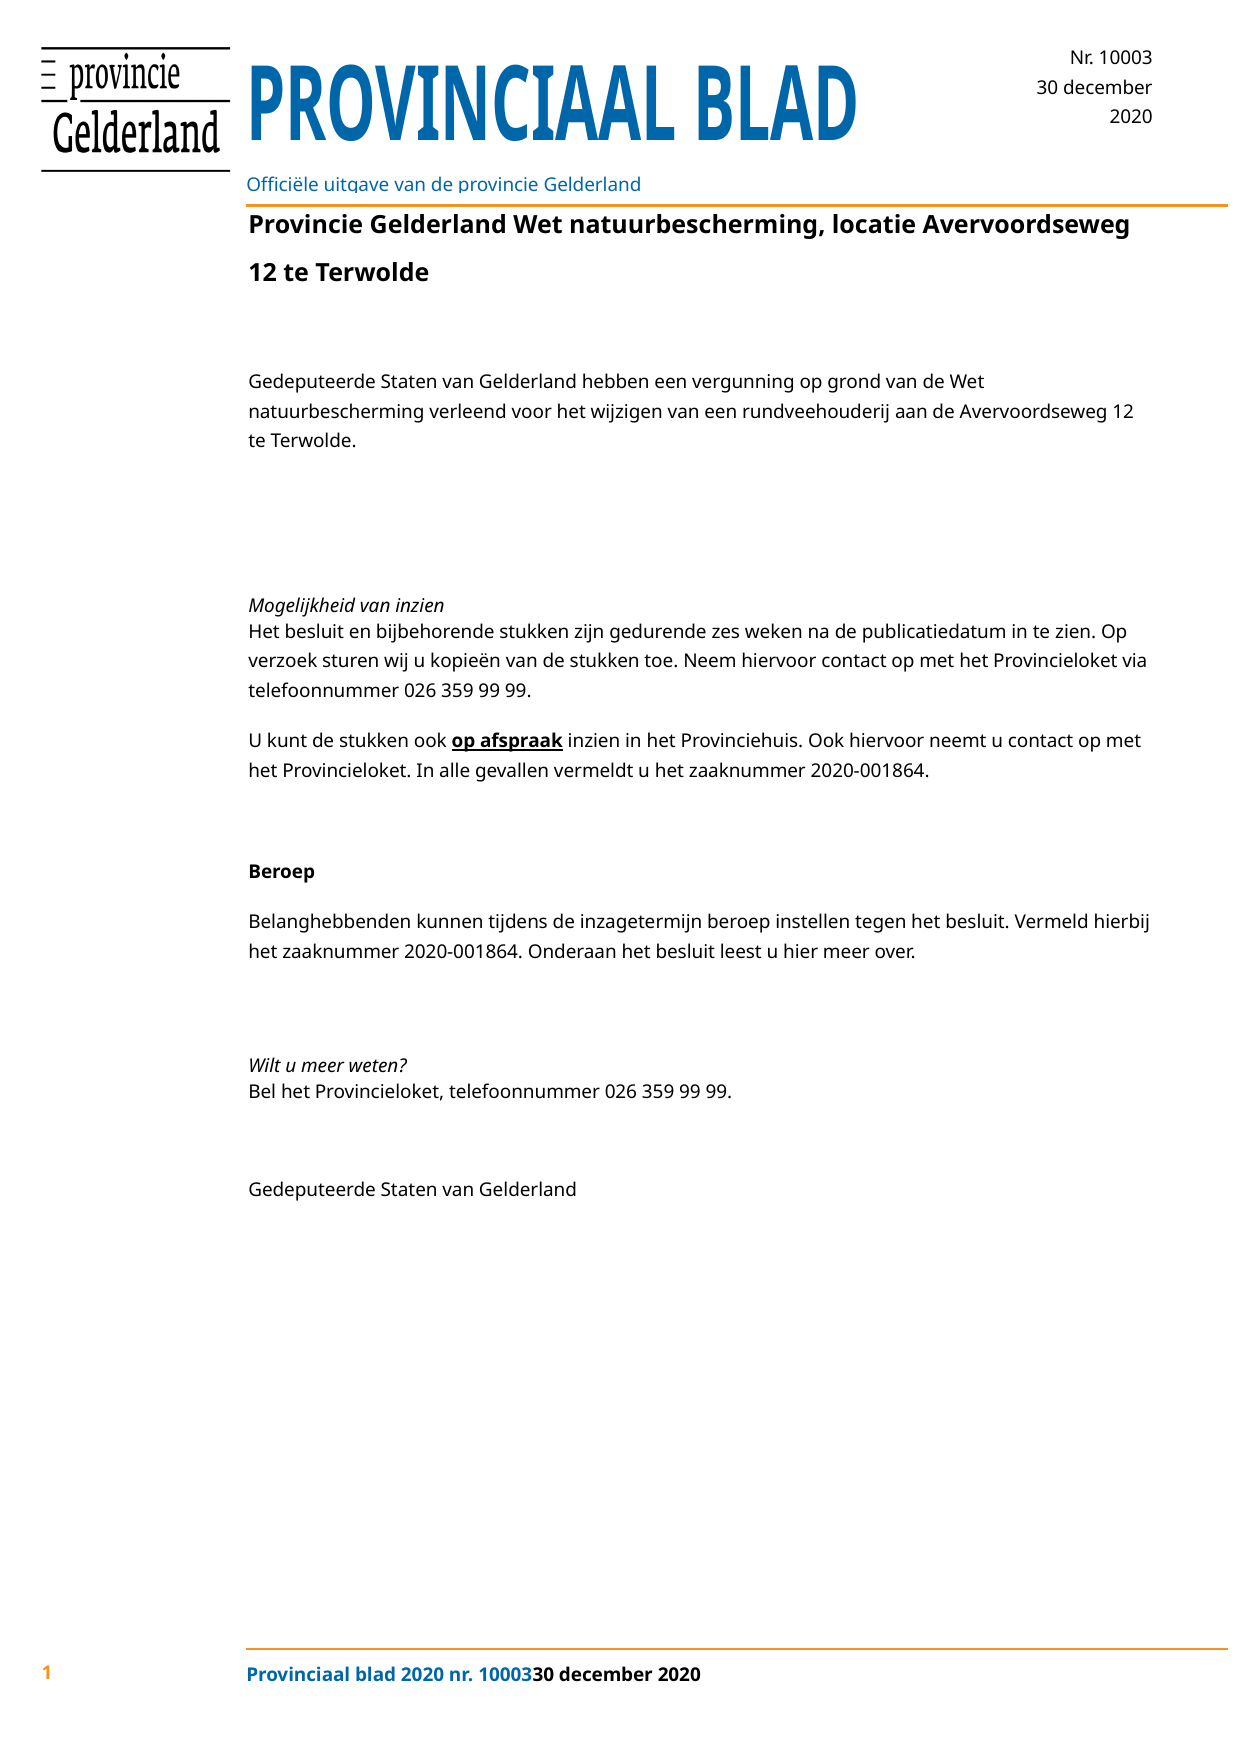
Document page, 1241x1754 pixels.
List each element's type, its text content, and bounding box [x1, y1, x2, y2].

text Mogelijkheid van inzien [248, 592, 1152, 618]
text Wilt u meer weten? [248, 1052, 1152, 1078]
text Het besluit en bijbehorende stukken zijn gedurende zes weken na de publicatiedatum in te zien. Op verzoek sturen wij u kopieën van de stukken toe. Neem hiervoor contact op met het Provincieloket via telefoonnummer 026 359 99 99. [248, 618, 1152, 703]
text U kunt de stukken ook op afspraak inzien in het Provinciehuis. Ook hiervoor neemt u contact op met het Provincieloket. In alle gevallen vermeldt u het zaaknummer 2020-001864. [248, 728, 1152, 783]
text Belanghebbenden kunnen tijdens de inzagetermijn beroep instellen tegen het besluit. Vermeld hierbij het zaaknummer 2020-001864. Onderaan het besluit leest u hier meer over. [248, 908, 1152, 964]
text Gedeputeerde Staten van Gelderland hebben een vergunning op grond van de Wet natuurbescherming verleend voor het wijzigen van een rundveehouderij aan de Avervoordseweg 12 te Terwolde. [248, 368, 1152, 453]
text Gedeputeerde Staten van Gelderland [248, 1176, 1152, 1202]
text Bel het Provincieloket, telefoonnummer 026 359 99 99. [248, 1078, 1152, 1104]
text Beroep [248, 858, 1152, 884]
picture [41, 47, 231, 172]
text Provincie Gelderland Wet natuurbescherming, locatie Avervoordseweg 12 te Terwolde [248, 207, 1152, 288]
